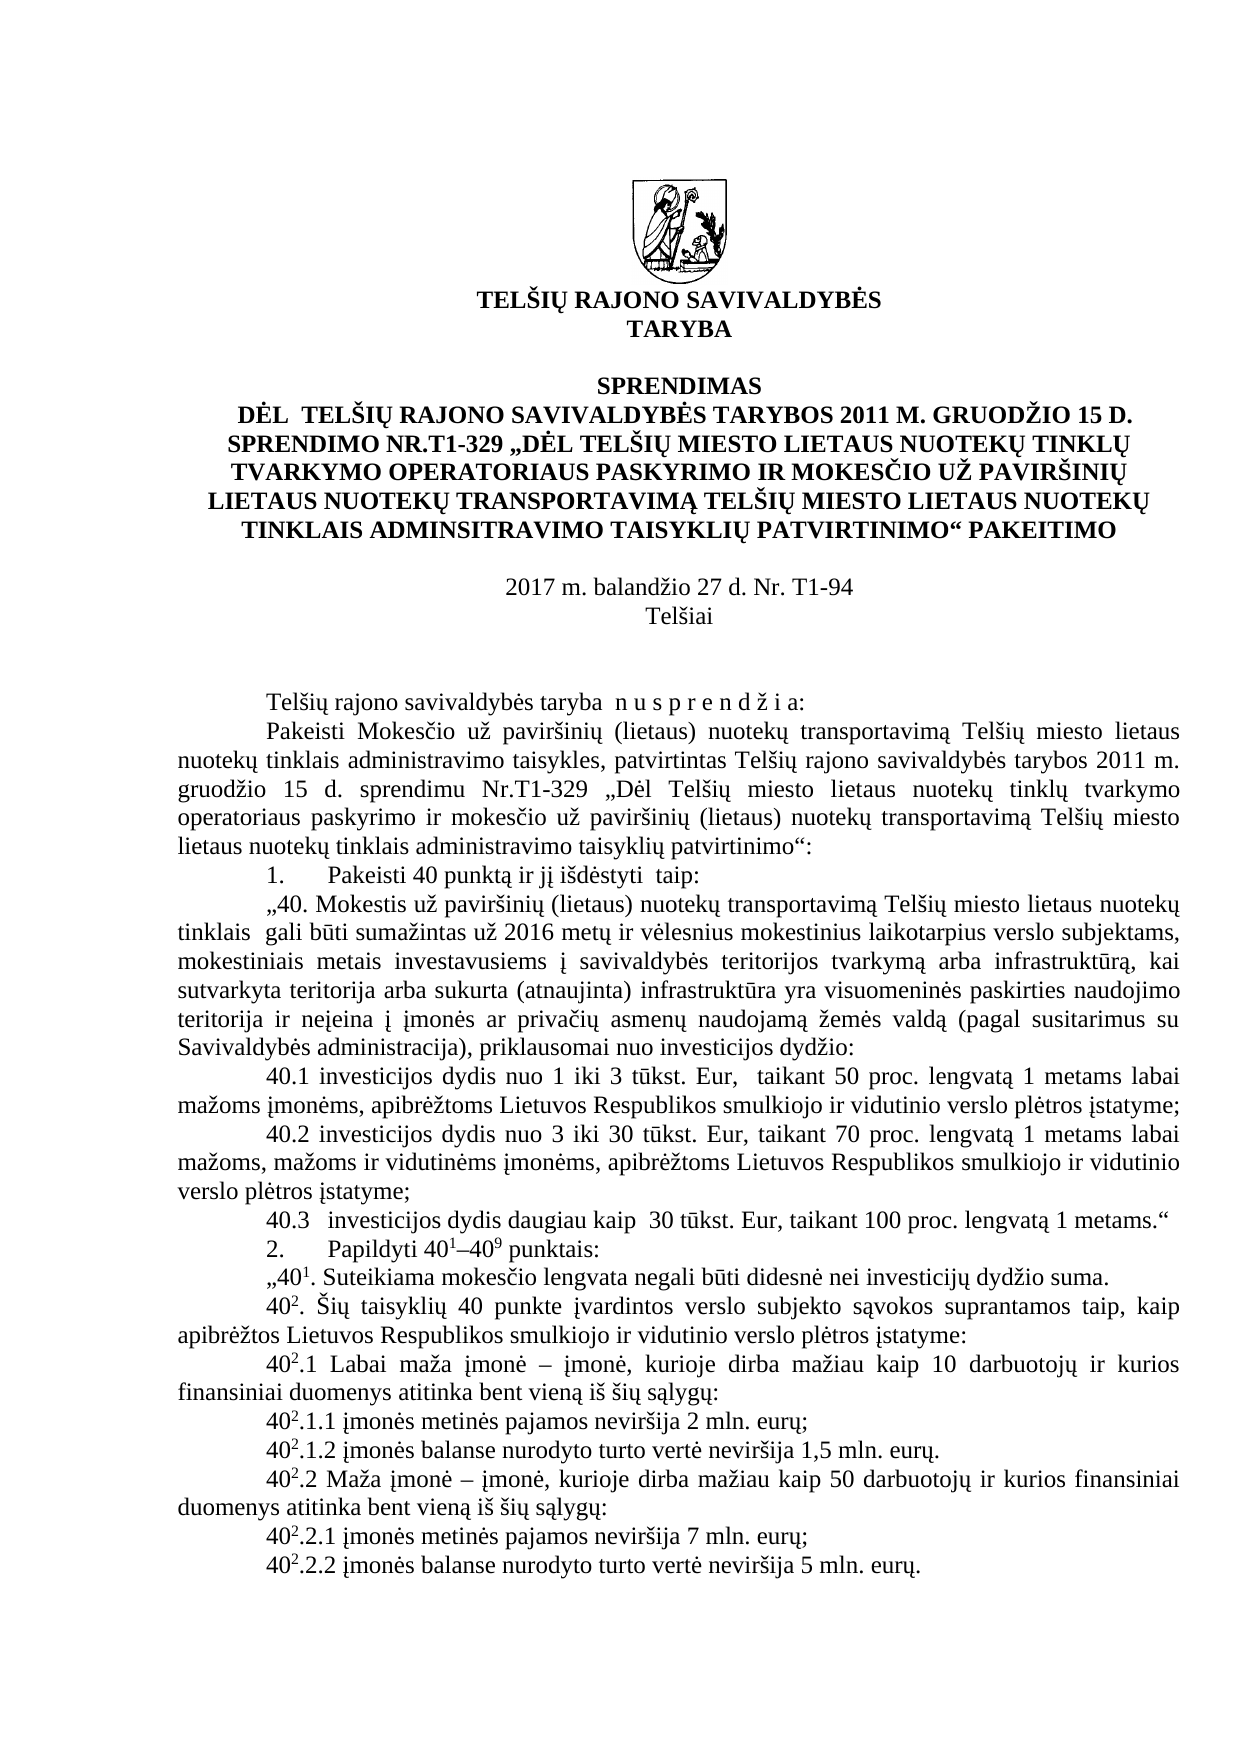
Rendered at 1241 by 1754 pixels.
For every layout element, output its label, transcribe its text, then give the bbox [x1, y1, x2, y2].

text DĖL TELŠIŲ RAJONO SAVIVALDYBĖS TARYBOS 2011 M. GRUODŽIO 15 D. SPRENDIMO NR.T1-329 „DĖL TELŠIŲ MIESTO LIETAUS NUOTEKŲ TINKLŲ TVARKYMO OPERATORIAUS PASKYRIMO IR MOKESČIO UŽ PAVIRŠINIŲ LIETAUS NUOTEKŲ TRANSPORTAVIMĄ TELŠIŲ MIESTO LIETAUS NUOTEKŲ TINKLAIS ADMINSITRAVIMO TAISYKLIŲ PATVIRTINIMO“ PAKEITIMO [177, 400, 1181, 544]
text 402.1 Labai maža įmonė – įmonė, kurioje dirba mažiau kaip 10 darbuotojų ir kurios finansiniai duomenys atitinka bent vieną iš šių sąlygų: [177, 1349, 1181, 1406]
text SPRENDIMAS [177, 371, 1181, 400]
text „40. Mokestis už paviršinių (lietaus) nuotekų transportavimą Telšių miesto lietaus nuotekų tinklais gali būti sumažintas už 2016 metų ir vėlesnius mokestinius laikotarpius verslo subjektams, mokestiniais metais investavusiems į savivaldybės teritorijos tvarkymą arba infrastruktūrą, kai sutvarkyta teritorija arba sukurta (atnaujinta) infrastruktūra yra visuomeninės paskirties naudojimo teritorija ir neįeina į įmonės ar privačių asmenų naudojamą žemės valdą (pagal susitarimus su Savivaldybės administracija), priklausomai nuo investicijos dydžio: [177, 889, 1181, 1061]
text 1. Pakeisti 40 punktą ir jį išdėstyti taip: [177, 860, 1181, 889]
text 2017 m. balandžio 27 d. Nr. T1-94 [177, 572, 1181, 601]
text 40.2 investicijos dydis nuo 3 iki 30 tūkst. Eur, taikant 70 proc. lengvatą 1 metams labai mažoms, mažoms ir vidutinėms įmonėms, apibrėžtoms Lietuvos Respublikos smulkiojo ir vidutinio verslo plėtros įstatyme; [177, 1119, 1181, 1205]
text TELŠIŲ RAJONO SAVIVALDYBĖS [177, 285, 1181, 314]
text 402. Šių taisyklių 40 punkte įvardintos verslo subjekto sąvokos suprantamos taip, kaip apibrėžtos Lietuvos Respublikos smulkiojo ir vidutinio verslo plėtros įstatyme: [177, 1291, 1181, 1349]
text TARYBA [177, 314, 1181, 342]
text 402.2.1 įmonės metinės pajamos neviršija 7 mln. eurų; [177, 1521, 1181, 1550]
text Pakeisti Mokesčio už paviršinių (lietaus) nuotekų transportavimą Telšių miesto lietaus nuotekų tinklais administravimo taisykles, patvirtintas Telšių rajono savivaldybės tarybos 2011 m. gruodžio 15 d. sprendimu Nr.T1-329 „Dėl Telšių miesto lietaus nuotekų tinklų tvarkymo operatoriaus paskyrimo ir mokesčio už paviršinių (lietaus) nuotekų transportavimą Telšių miesto lietaus nuotekų tinklais administravimo taisyklių patvirtinimo“: [177, 716, 1181, 860]
text 402.2 Maža įmonė – įmonė, kurioje dirba mažiau kaip 50 darbuotojų ir kurios finansiniai duomenys atitinka bent vieną iš šių sąlygų: [177, 1464, 1181, 1521]
text 40.3 investicijos dydis daugiau kaip 30 tūkst. Eur, taikant 100 proc. lengvatą 1 metams.“ [177, 1205, 1181, 1234]
text 402.1.1 įmonės metinės pajamos neviršija 2 mln. eurų; [177, 1406, 1181, 1435]
text „401. Suteikiama mokesčio lengvata negali būti didesnė nei investicijų dydžio suma. [177, 1262, 1181, 1291]
text 402.1.2 įmonės balanse nurodyto turto vertė neviršija 1,5 mln. eurų. [177, 1435, 1181, 1464]
text Telšių rajono savivaldybės taryba n u s p r e n d ž i a: [177, 687, 1181, 716]
text Telšiai [177, 601, 1181, 630]
text 2. Papildyti 401–409 punktais: [177, 1234, 1181, 1262]
text 40.1 investicijos dydis nuo 1 iki 3 tūkst. Eur, taikant 50 proc. lengvatą 1 metams labai mažoms įmonėms, apibrėžtoms Lietuvos Respublikos smulkiojo ir vidutinio verslo plėtros įstatyme; [177, 1061, 1181, 1119]
text 402.2.2 įmonės balanse nurodyto turto vertė neviršija 5 mln. eurų. [177, 1550, 1181, 1579]
